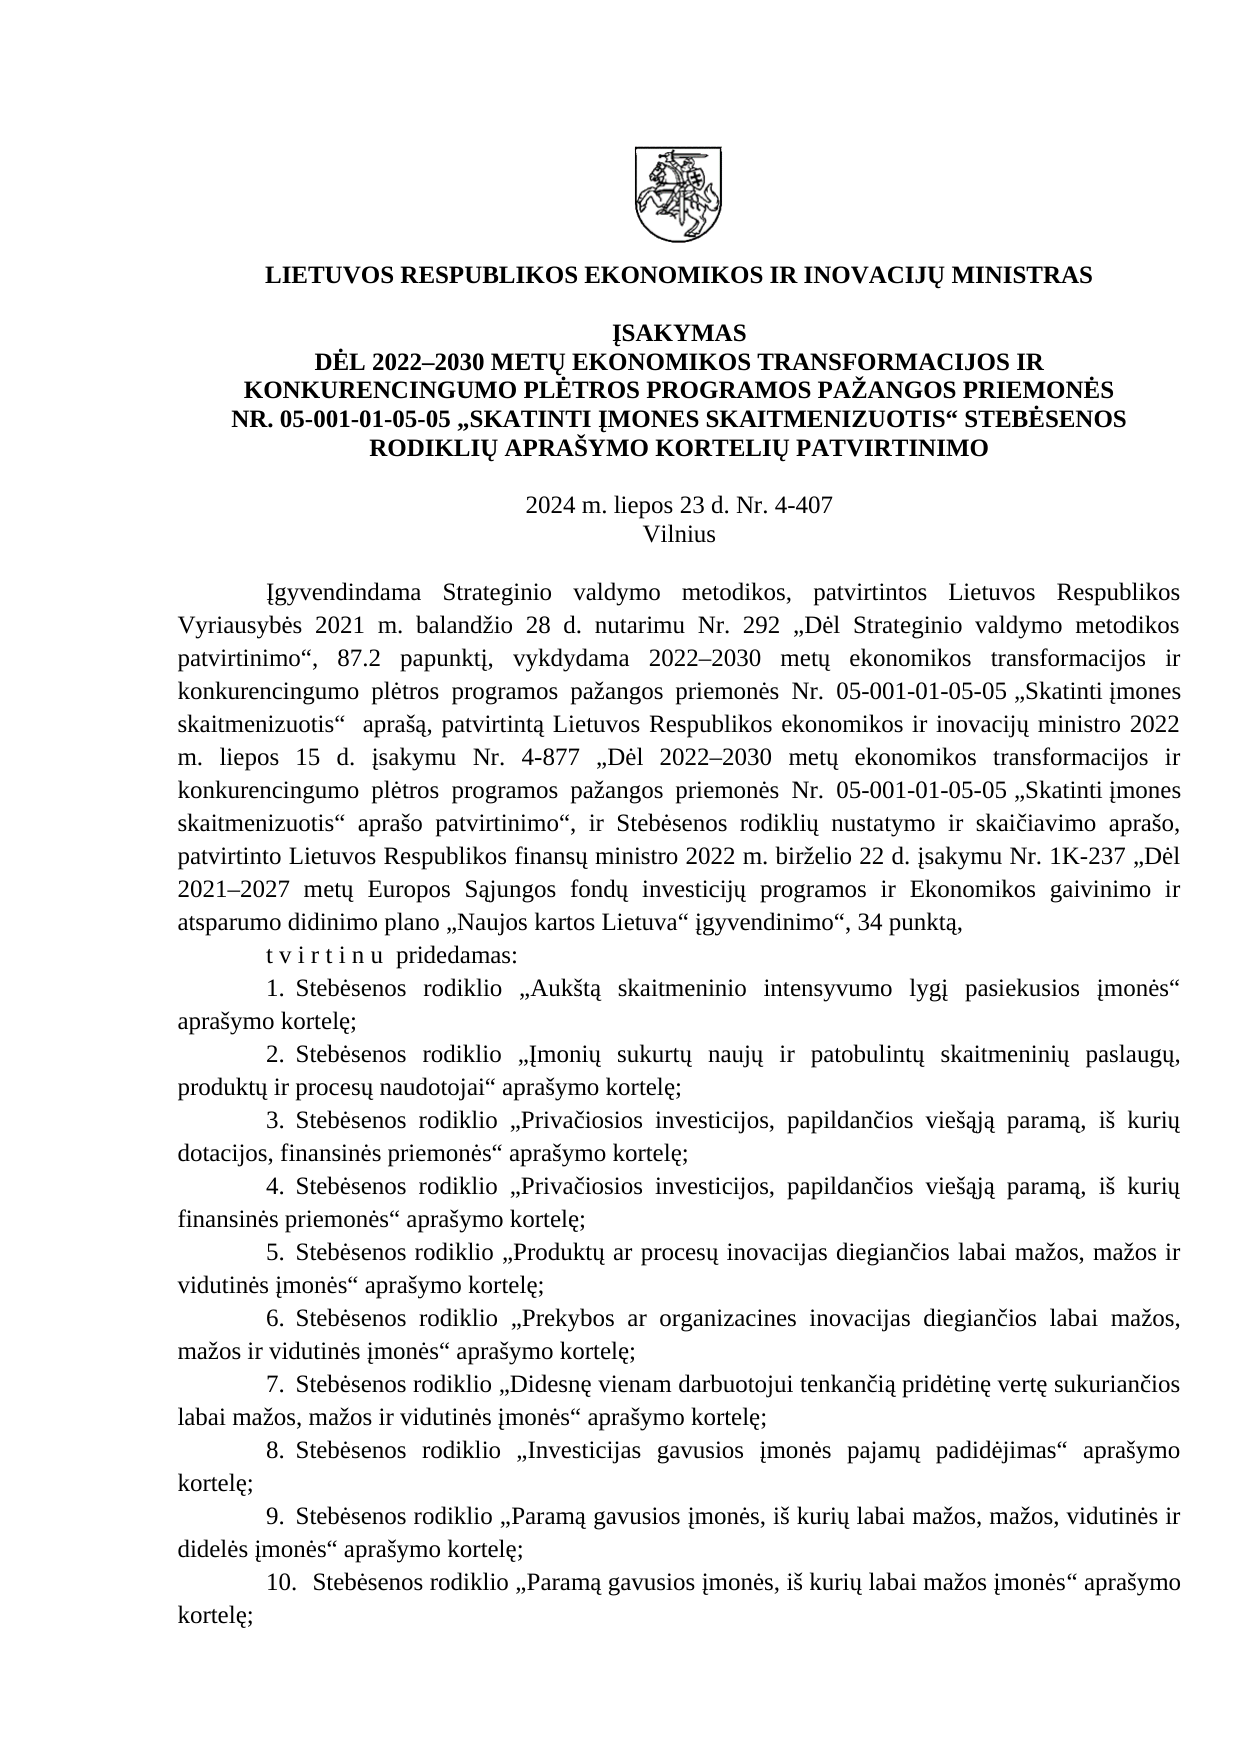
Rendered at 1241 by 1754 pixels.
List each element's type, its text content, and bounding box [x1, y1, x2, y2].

text 1. Stebėsenos rodiklio „Aukštą skaitmeninio intensyvumo lygį pasiekusios įmonės“ aprašymo kortelę; [177, 973, 1181, 1035]
text ĮSAKYMAS [177, 318, 1181, 347]
text 2024 m. liepos 23 d. Nr. 4-407 [177, 491, 1181, 519]
text 4. Stebėsenos rodiklio „Privačiosios investicijos, papildančios viešąją paramą, iš kurių finansinės priemonės“ aprašymo kortelę; [177, 1171, 1181, 1233]
text 2. Stebėsenos rodiklio „Įmonių sukurtų naujų ir patobulintų skaitmeninių paslaugų, produktų ir procesų naudotojai“ aprašymo kortelę; [177, 1039, 1181, 1101]
text Nr. 05-001-01-05-05 „Skatinti įmones skaitmenizuotis“ STEBĖSENOS RODIKLIŲ APRAŠYMO KORTELIŲ PATVIRTINIMO [177, 404, 1181, 462]
text DĖL 2022–2030 metų ekonomikos transformacijos ir konkurencingumo plėtros programos pažangos priemonės [177, 347, 1181, 404]
text 5. Stebėsenos rodiklio „Produktų ar procesų inovacijas diegiančios labai mažos, mažos ir vidutinės įmonės“ aprašymo kortelę; [177, 1237, 1181, 1299]
text 6. Stebėsenos rodiklio „Prekybos ar organizacines inovacijas diegiančios labai mažos, mažos ir vidutinės įmonės“ aprašymo kortelę; [177, 1303, 1181, 1365]
text Vilnius [177, 519, 1181, 548]
text 8. Stebėsenos rodiklio „Investicijas gavusios įmonės pajamų padidėjimas“ aprašymo kortelę; [177, 1435, 1181, 1497]
text 3. Stebėsenos rodiklio „Privačiosios investicijos, papildančios viešąją paramą, iš kurių dotacijos, finansinės priemonės“ aprašymo kortelę; [177, 1105, 1181, 1167]
text LIETUVOS RESPUBLIKOS Ekonomikos ir inovacijų MINISTRAS [177, 261, 1181, 289]
text Įgyvendindama Strateginio valdymo metodikos, patvirtintos Lietuvos Respublikos Vyriausybės 2021 m. balandžio 28 d. nutarimu Nr. 292 „Dėl Strateginio valdymo metodikos patvirtinimo“, 87.2 papunktį, vykdydama 2022–2030 metų ekonomikos transformacijos ir konkurencingumo plėtros programos pažangos priemonės Nr. 05-001-01-05-05 „Skatinti įmones skaitmenizuotis“ aprašą, patvirtintą Lietuvos Respublikos ekonomikos ir inovacijų ministro 2022 m. liepos 15 d. įsakymu Nr. 4-877 „Dėl 2022–2030 metų ekonomikos transformacijos ir konkurencingumo plėtros programos pažangos priemonės Nr. 05-001-01-05-05 „Skatinti įmones skaitmenizuotis“ aprašo patvirtinimo“, ir Stebėsenos rodiklių nustatymo ir skaičiavimo aprašo, patvirtinto Lietuvos Respublikos finansų ministro 2022 m. birželio 22 d. įsakymu Nr. 1K-237 „Dėl 2021–2027 metų Europos Sąjungos fondų investicijų programos ir Ekonomikos gaivinimo ir atsparumo didinimo plano „Naujos kartos Lietuva“ įgyvendinimo“, 34 punktą, [177, 577, 1181, 936]
text 10. Stebėsenos rodiklio „Paramą gavusios įmonės, iš kurių labai mažos įmonės“ aprašymo kortelę; [177, 1567, 1181, 1629]
text 9. Stebėsenos rodiklio „Paramą gavusios įmonės, iš kurių labai mažos, mažos, vidutinės ir didelės įmonės“ aprašymo kortelę; [177, 1501, 1181, 1563]
text tvirtinu pridedamas: [177, 940, 1181, 969]
text 7. Stebėsenos rodiklio „Didesnę vienam darbuotojui tenkančią pridėtinę vertę sukuriančios labai mažos, mažos ir vidutinės įmonės“ aprašymo kortelę; [177, 1369, 1181, 1431]
